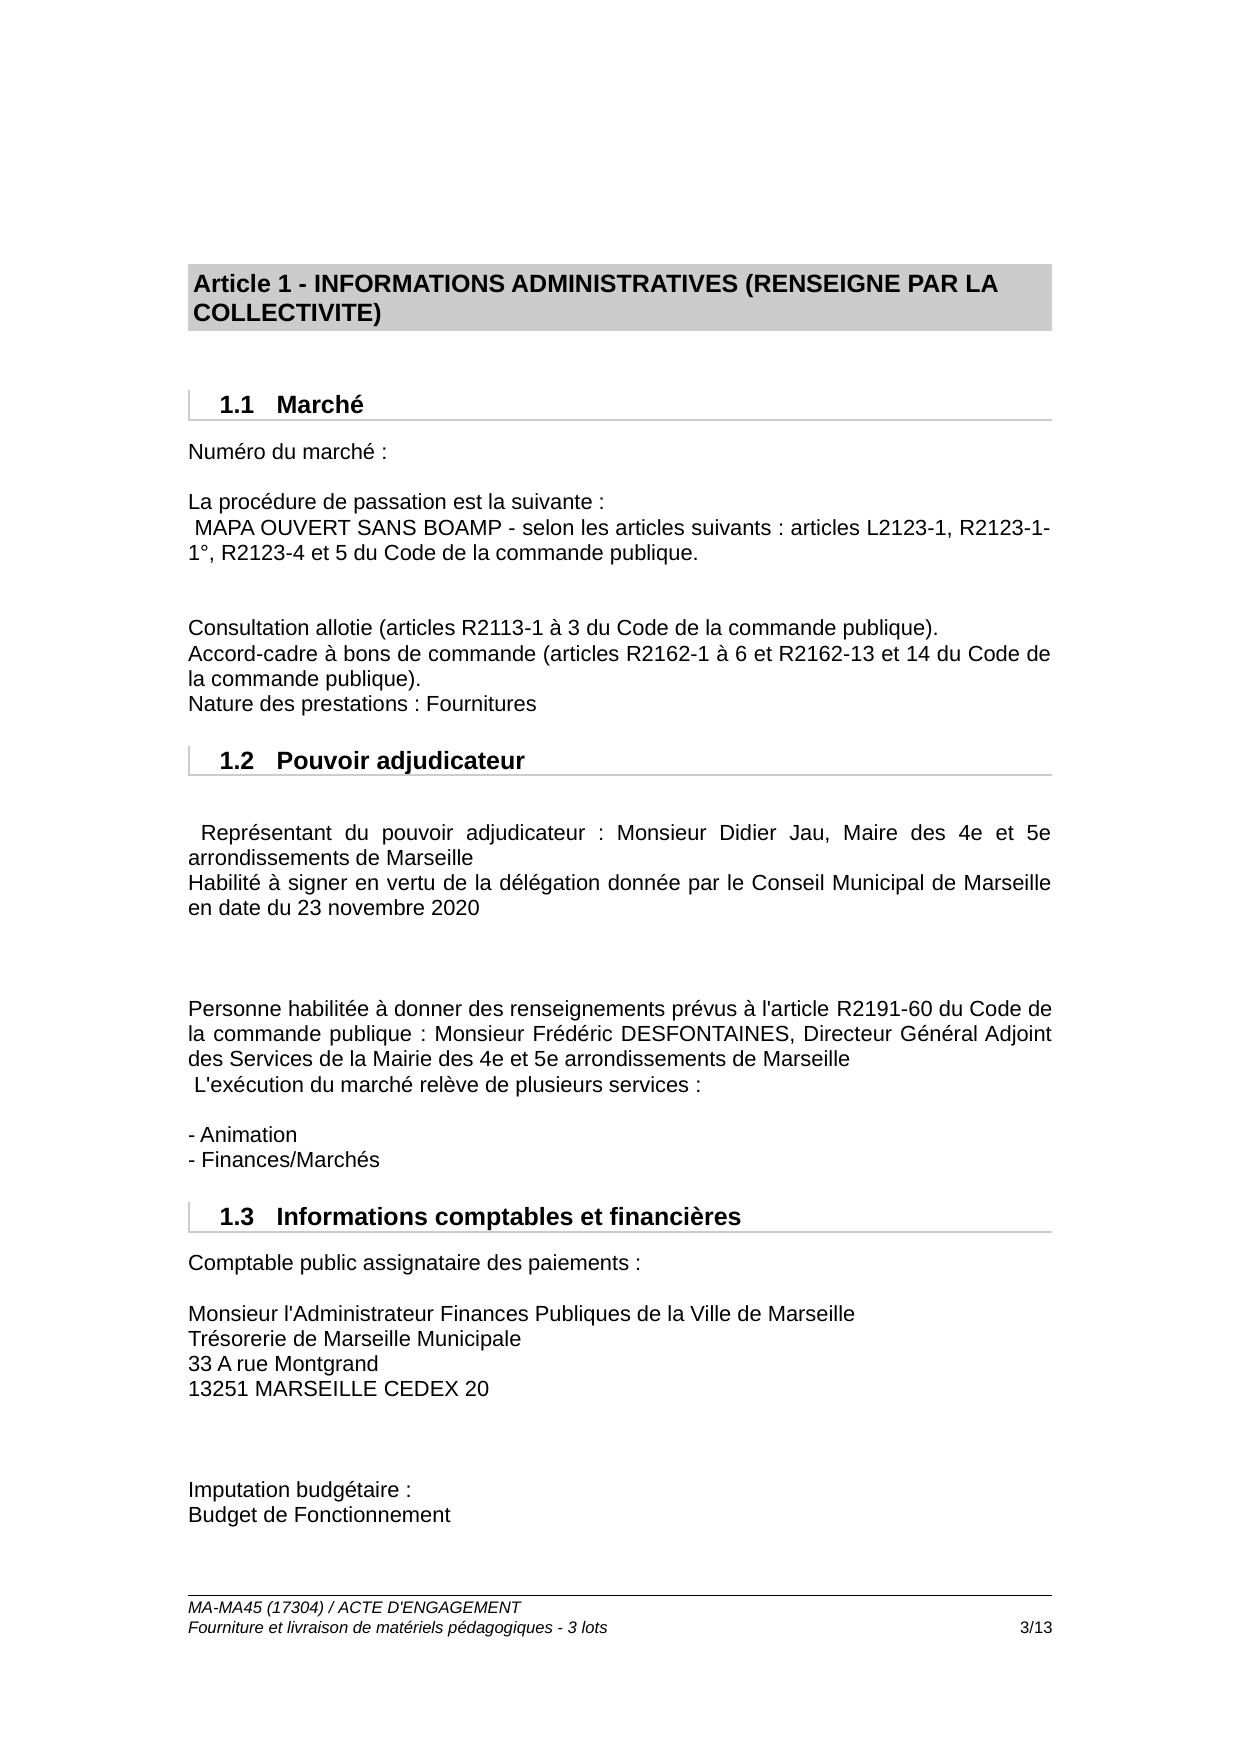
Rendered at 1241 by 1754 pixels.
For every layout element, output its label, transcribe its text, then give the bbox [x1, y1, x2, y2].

text Comptable public assignataire des paiements : [188, 1250, 1052, 1276]
subtitle Pouvoir adjudicateur [190, 746, 1052, 774]
text Personne habilitée à donner des renseignements prévus à l'article R2191-60 du Code de la commande publique : Monsieur Frédéric DESFONTAINES, Directeur Général Adjoint des Services de la Mairie des 4e et 5e arrondissements de Marseille [188, 996, 1052, 1071]
text - Finances/Marchés [188, 1147, 1052, 1172]
text 13251 MARSEILLE CEDEX 20 [188, 1376, 1052, 1402]
text Représentant du pouvoir adjudicateur : Monsieur Didier Jau, Maire des 4e et 5e arrondissements de Marseille [188, 819, 1052, 870]
text L'exécution du marché relève de plusieurs services : [188, 1071, 1052, 1097]
text Numéro du marché : [188, 439, 1052, 464]
text - Animation [188, 1122, 1052, 1147]
text Imputation budgétaire : [188, 1477, 1052, 1502]
text Monsieur l'Administrateur Finances Publiques de la Ville de Marseille [188, 1301, 1052, 1326]
subtitle INFORMATIONS ADMINISTRATIVES (RENSEIGNE PAR LA COLLECTIVITE) [190, 266, 1050, 329]
text Habilité à signer en vertu de la délégation donnée par le Conseil Municipal de Marseille en date du 23 novembre 2020 [188, 870, 1052, 920]
text Trésorerie de Marseille Municipale [188, 1326, 1052, 1351]
text MAPA OUVERT SANS BOAMP - selon les articles suivants : articles L2123-1, R2123-1-1°, R2123-4 et 5 du Code de la commande publique. [188, 514, 1052, 565]
text Consultation allotie (articles R2113-1 à 3 du Code de la commande publique). [188, 615, 1052, 641]
subtitle Informations comptables et financières [190, 1202, 1052, 1231]
text 33 A rue Montgrand [188, 1351, 1052, 1376]
text La procédure de passation est la suivante : [188, 489, 1052, 514]
text Nature des prestations : Fournitures [188, 691, 1052, 716]
text Budget de Fonctionnement [188, 1502, 1052, 1528]
subtitle Marché [190, 390, 1052, 419]
text Accord-cadre à bons de commande (articles R2162-1 à 6 et R2162-13 et 14 du Code de la commande publique). [188, 641, 1052, 691]
